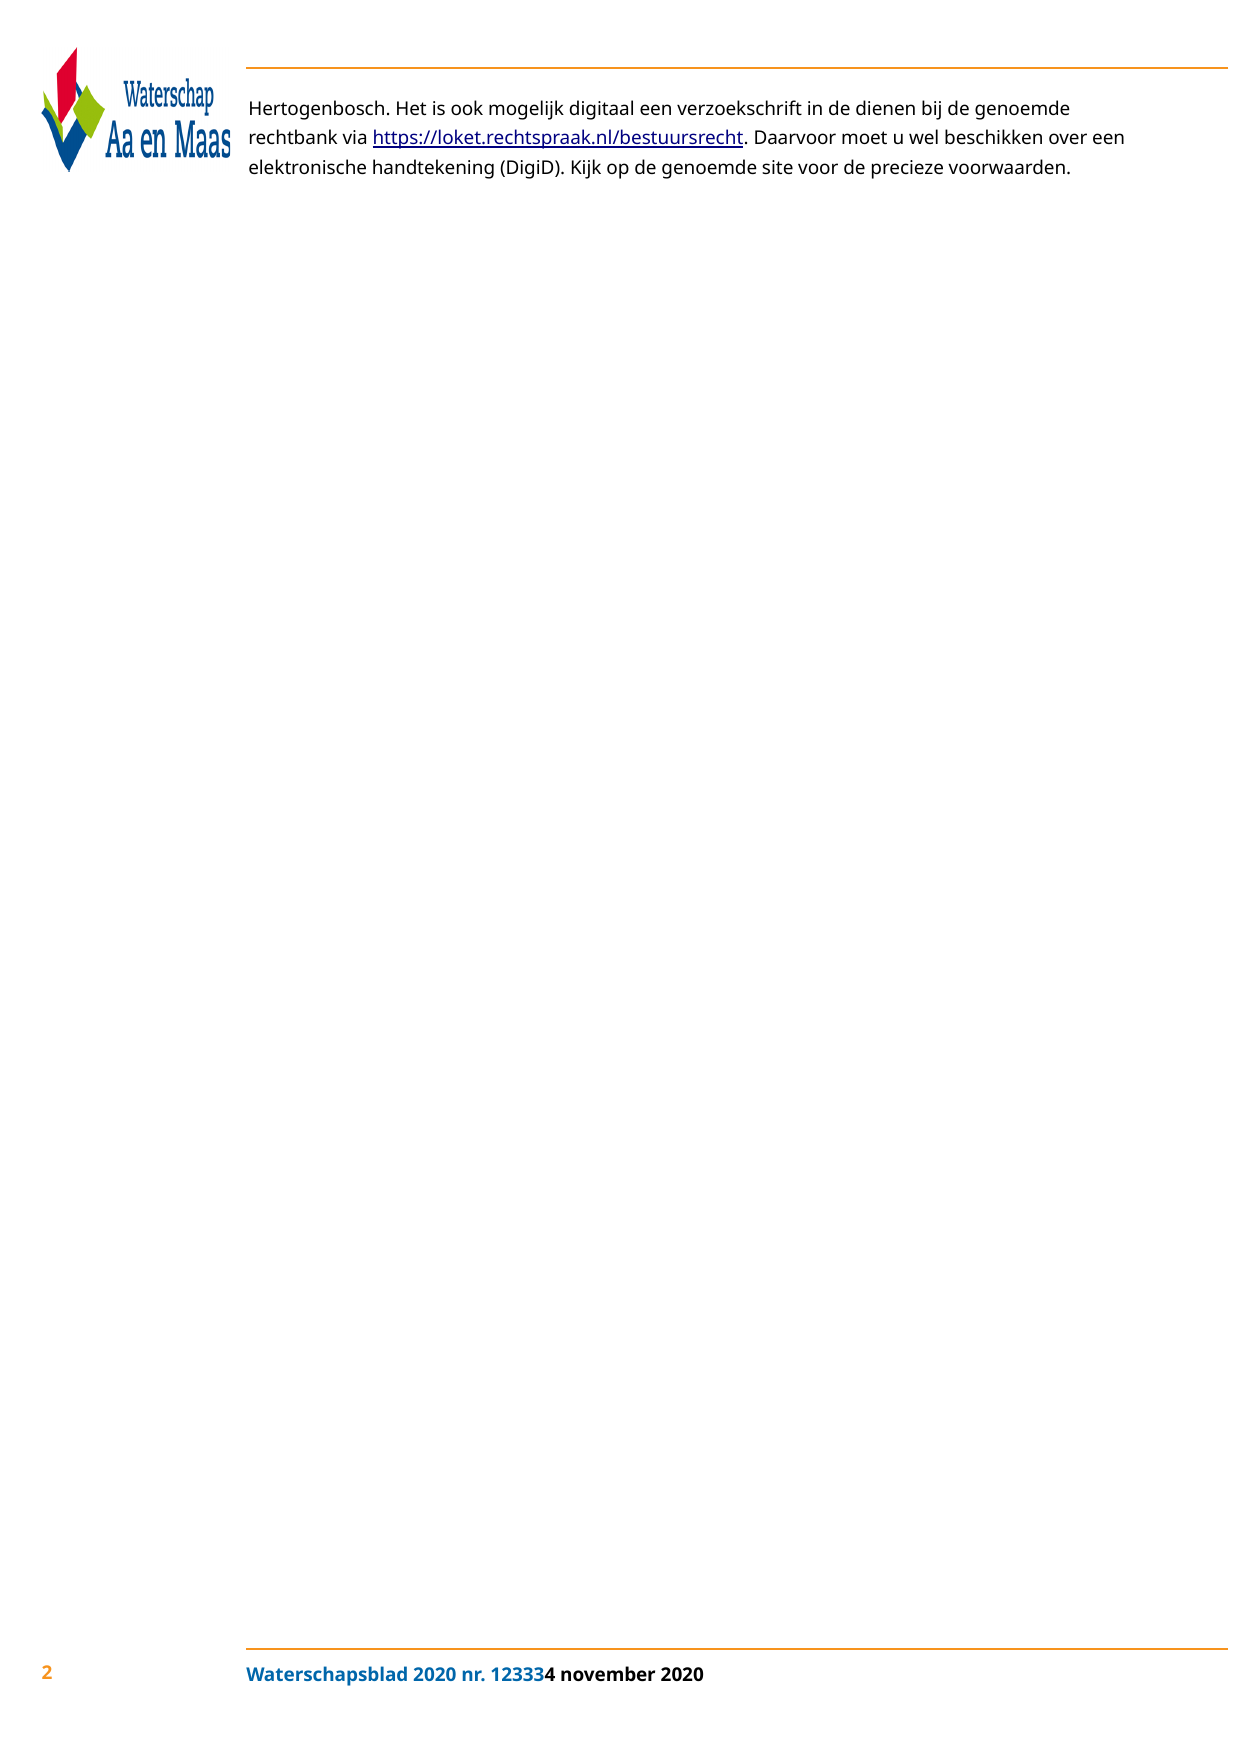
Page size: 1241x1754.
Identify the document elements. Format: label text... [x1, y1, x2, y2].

text Hertogenbosch. Het is ook mogelijk digitaal een verzoekschrift in de dienen bij de genoemde rechtbank via https://loket.rechtspraak.nl/bestuursrecht. Daarvoor moet u wel beschikken over een elektronische handtekening (DigiD). Kijk op de genoemde site voor de precieze voorwaarden. [248, 95, 1152, 180]
picture [41, 47, 231, 172]
